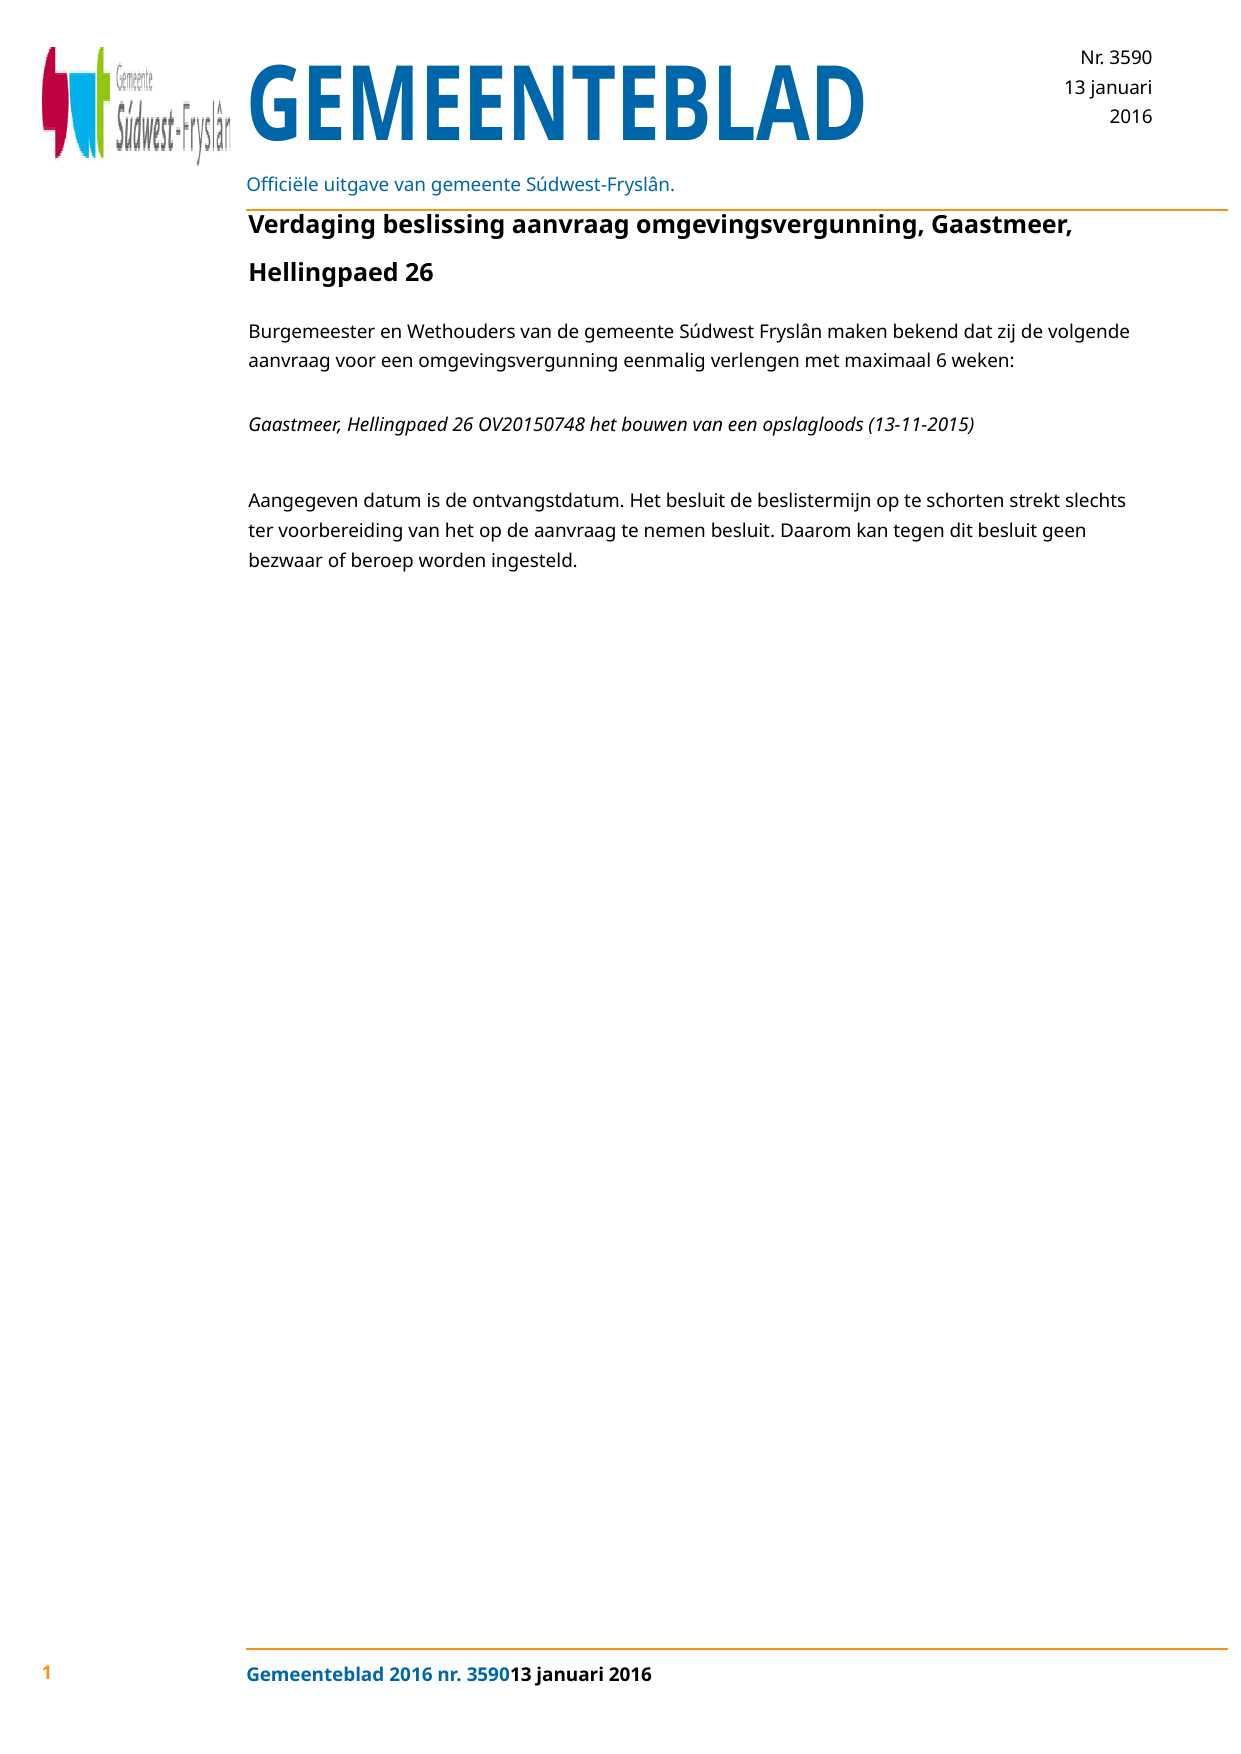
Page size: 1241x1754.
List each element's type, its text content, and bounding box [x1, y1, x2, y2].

text Gaastmeer, Hellingpaed 26 OV20150748 het bouwen van een opslagloods (13-11-2015) [248, 411, 1152, 437]
picture [41, 47, 231, 172]
text Verdaging beslissing aanvraag omgevingsvergunning, Gaastmeer, Hellingpaed 26 [248, 211, 1152, 288]
text Burgemeester en Wethouders van de gemeente Súdwest Fryslân maken bekend dat zij de volgende aanvraag voor een omgevingsvergunning eenmalig verlengen met maximaal 6 weken: [248, 318, 1152, 373]
text Aangegeven datum is de ontvangstdatum. Het besluit de beslistermijn op te schorten strekt slechts ter voorbereiding van het op de aanvraag te nemen besluit. Daarom kan tegen dit besluit geen bezwaar of beroep worden ingesteld. [248, 488, 1152, 572]
